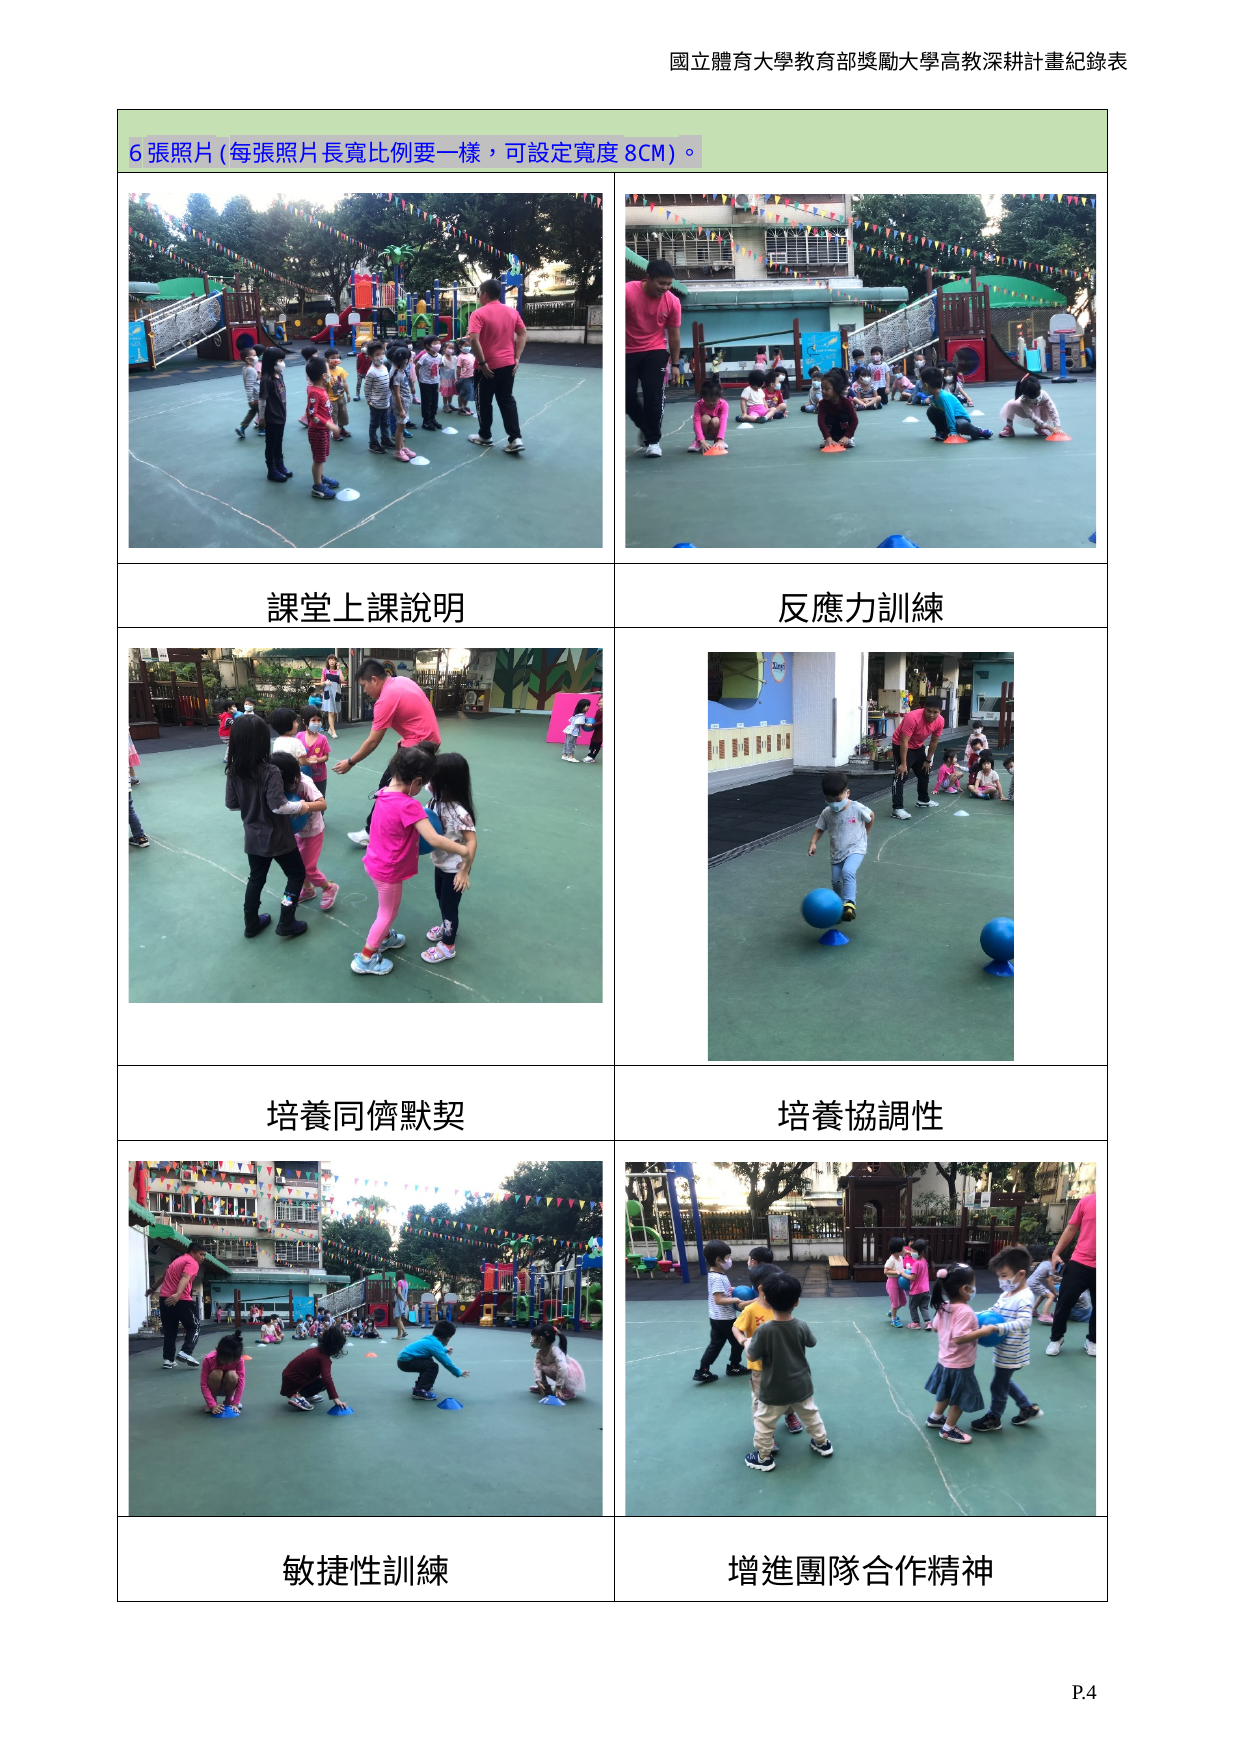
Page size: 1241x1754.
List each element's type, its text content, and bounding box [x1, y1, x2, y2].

table_cell [1108, 109, 1123, 172]
table_cell [1108, 563, 1123, 627]
table_cell [118, 1141, 614, 1516]
table_cell [1108, 1065, 1123, 1140]
table_cell 6張照片(每張照片長寬比例要一樣，可設定寬度8CM)。 [118, 110, 1107, 172]
table_cell [1108, 1140, 1123, 1516]
table_cell 培養同儕默契 [118, 1066, 614, 1140]
table_cell 增進團隊合作精神 [615, 1517, 1107, 1601]
table_cell [615, 1141, 1107, 1516]
table_cell [615, 173, 1107, 563]
table_cell [1108, 172, 1123, 563]
table_cell 課堂上課說明 [118, 564, 614, 627]
table_cell [118, 173, 614, 563]
table_cell [118, 628, 614, 1065]
table_cell 培養協調性 [615, 1066, 1107, 1140]
table_cell 敏捷性訓練 [118, 1517, 614, 1601]
table_cell [1108, 1516, 1123, 1601]
table_cell 反應力訓練 [615, 564, 1107, 627]
table_cell [1108, 627, 1123, 1065]
table_cell [615, 628, 1107, 1065]
